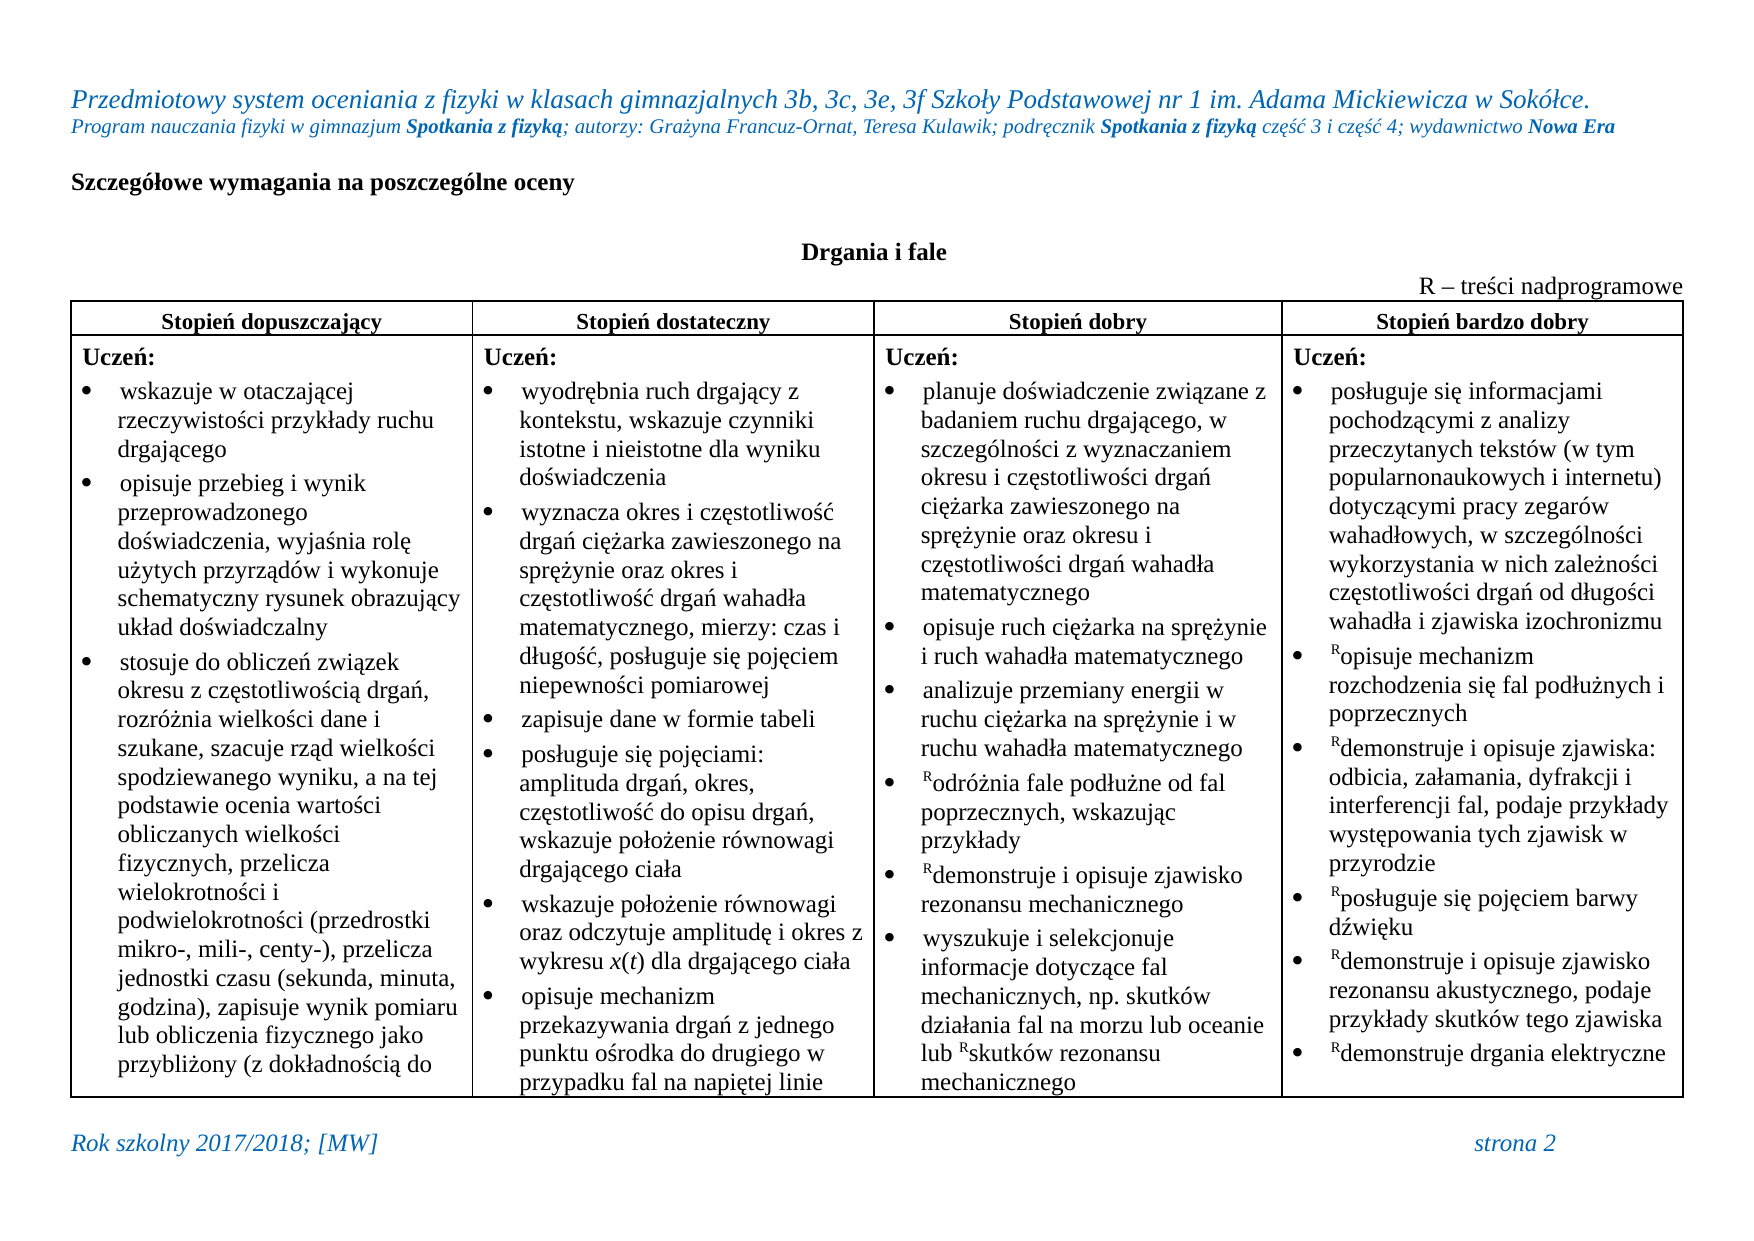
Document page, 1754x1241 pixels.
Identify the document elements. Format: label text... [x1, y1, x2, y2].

table_cell Uczeń: planuje doświadczenie związane z badaniem ruchu drgającego, w szczególności z wyznaczaniem okresu i częstotliwości drgań ciężarka zawieszonego na sprężynie oraz okresu i częstotliwości drgań wahadła matematycznego opisuje ruch ciężarka na sprężynie i ruch wahadła matematycznego analizuje przemiany energii w ruchu ciężarka na sprężynie i w ruchu wahadła matematycznego Rodróżnia fale podłużne od fal poprzecznych, wskazując przykłady Rdemonstruje i opisuje zjawisko rezonansu mechanicznego wyszukuje i selekcjonuje informacje dotyczące fal mechanicznych, np. skutków działania fal na morzu lub oceanie lub Rskutków rezonansu mechanicznego opisuje mechanizm przekazywania drgań z jednego punktu ośrodka do drugiego w przypadku fal dźwiękowych w powietrzu planuje doświadczenie związane z badaniem cech fal dźwiękowych, w szczególności z badaniem zależności wysokości i głośności dźwięku od częstotliwości i amplitudy drgań źródła tego dźwięku przedstawia skutki oddziaływania hałasu i drgań na organizm człowieka oraz sposoby ich łagodzenia Rrozróżnia zjawiska echa i pogłosu opisuje zjawisko powstawania fal elektromagnetycznych posługuje się informacjami pochodzącymi z analizy przeczytanych tekstów (w tym popularnonaukowych), m.in. dotyczących dźwięków, infradźwięków i ultradźwięków oraz wykorzystywania fal elektromagnetycznych w różnych dziedzinach życia, a także zagrożeń dla człowieka stwarzanych przez niektóre fale elektromagnetyczne [875, 336, 1281, 1096]
table_cell Uczeń: posługuje się informacjami pochodzącymi z analizy przeczytanych tekstów (w tym popularnonaukowych i internetu) dotyczącymi pracy zegarów wahadłowych, w szczególności wykorzystania w nich zależności częstotliwości drgań od długości wahadła i zjawiska izochronizmu Ropisuje mechanizm rozchodzenia się fal podłużnych i poprzecznych Rdemonstruje i opisuje zjawiska: odbicia, załamania, dyfrakcji i interferencji fal, podaje przykłady występowania tych zjawisk w przyrodzie Rposługuje się pojęciem barwy dźwięku Rdemonstruje i opisuje zjawisko rezonansu akustycznego, podaje przykłady skutków tego zjawiska Rdemonstruje drgania elektryczne Rwyjaśnia wpływ fal elektromagnetycznych o bardzo dużej częstotliwości (np. promieniowania nadfioletowego i rentgenowskiego) na organizm człowieka Rrozwiązuje złożone zadania obliczeniowe z zastosowaniem zależności i wzorów dotyczących drgań i fal [1283, 336, 1682, 1096]
table_header Stopień dostateczny [473, 302, 873, 334]
table_cell Uczeń: wskazuje w otaczającej rzeczywistości przykłady ruchu drgającego opisuje przebieg i wynik przeprowadzonego doświadczenia, wyjaśnia rolę użytych przyrządów i wykonuje schematyczny rysunek obrazujący układ doświadczalny stosuje do obliczeń związek okresu z częstotliwością drgań, rozróżnia wielkości dane i szukane, szacuje rząd wielkości spodziewanego wyniku, a na tej podstawie ocenia wartości obliczanych wielkości fizycznych, przelicza wielokrotności i podwielokrotności (przedrostki mikro-, mili-, centy-), przelicza jednostki czasu (sekunda, minuta, godzina), zapisuje wynik pomiaru lub obliczenia fizycznego jako przybliżony (z dokładnością do 2–3 cyfr znaczących) wyodrębnia ruch falowy (fale mechaniczne) z kontekstu, wskazuje czynniki istotne i nieistotne dla wyniku doświadczenia demonstruje wytwarzanie fal na sznurze i na powierzchni wody wyodrębnia fale dźwiękowe z kontekstu, wskazuje czynniki istotne i nieistotne dla wyniku doświadczenia odczytuje dane z tabeli (diagramu) rozpoznaje zależność rosnącą i malejącą na podstawie wykresu x(t) dla drgającego ciała i wykresów różnych fal dźwiękowych, wskazuje wielkość maksymalną i minimalną nazywa rodzaje fal elektromagnetycznych [72, 336, 472, 1096]
text R – treści nadprogramowe [146, 271, 1683, 300]
table_cell Uczeń: wyodrębnia ruch drgający z kontekstu, wskazuje czynniki istotne i nieistotne dla wyniku doświadczenia wyznacza okres i częstotliwość drgań ciężarka zawieszonego na sprężynie oraz okres i częstotliwość drgań wahadła matematycznego, mierzy: czas i długość, posługuje się pojęciem niepewności pomiarowej zapisuje dane w formie tabeli posługuje się pojęciami: amplituda drgań, okres, częstotliwość do opisu drgań, wskazuje położenie równowagi drgającego ciała wskazuje położenie równowagi oraz odczytuje amplitudę i okres z wykresu x(t) dla drgającego ciała opisuje mechanizm przekazywania drgań z jednego punktu ośrodka do drugiego w przypadku fal na napiętej linie planuje doświadczenie związane z badaniem ruchu falowego posługuje się pojęciami: amplituda, okres i częstotliwość, prędkość i długość fali do opisu fal harmonicznych (mechanicznych) stosuje do obliczeń związki między okresem, częstotliwością, prędkością i długością fali, rozróżnia wielkości dane i szukane, szacuje rząd wielkości spodziewanego wyniku, a na tej podstawie ocenia wartości obliczanych wielkości fizycznych, zapisuje wynik obliczenia fizycznego jako przybliżony (z dokładnością do 2–3 cyfr znaczących) opisuje mechanizm wytwarzania dźwięku w instrumentach muzycznych, głośnikach itp. posługuje się pojęciami: amplituda, okres i częstotliwość, prędkość i długość fali do opisu fal dźwiękowych wytwarza dźwięk o większej i mniejszej częstotliwości niż częstotliwość danego dźwięku za pomocą dowolnego drgającego przedmiotu lub instrumentu muzycznego posługuje się pojęciami: wysokość i głośność dźwięku, podaje wielkości fizyczne, od których zależą wysokość i głośność dźwięku wykazuje na przykładach, że w życiu człowieka dźwięki spełniają różne role i mają różnoraki charakter rozróżnia dźwięki, infradźwięki i ultradźwięki, posługuje się pojęciami infradźwięki i ultradźwięki, wskazuje zagrożenia ze strony infradźwięków oraz przykłady wykorzystania ultradźwięków porównuje (wymienia cechy wspólne i różnice) mechanizmy rozchodzenia się fal mechanicznych i elektromagnetycznych podaje i opisuje przykłady zastosowania fal elektromagnetycznych (np. w telekomunikacji) [473, 336, 873, 1096]
subtitle Szczegółowe wymagania na poszczególne oceny [71, 167, 1681, 196]
text Drgania i fale [71, 237, 1683, 266]
table_header Stopień dopuszczający [72, 302, 472, 334]
table_header Stopień bardzo dobry [1283, 302, 1682, 334]
table_header Stopień dobry [875, 302, 1281, 334]
